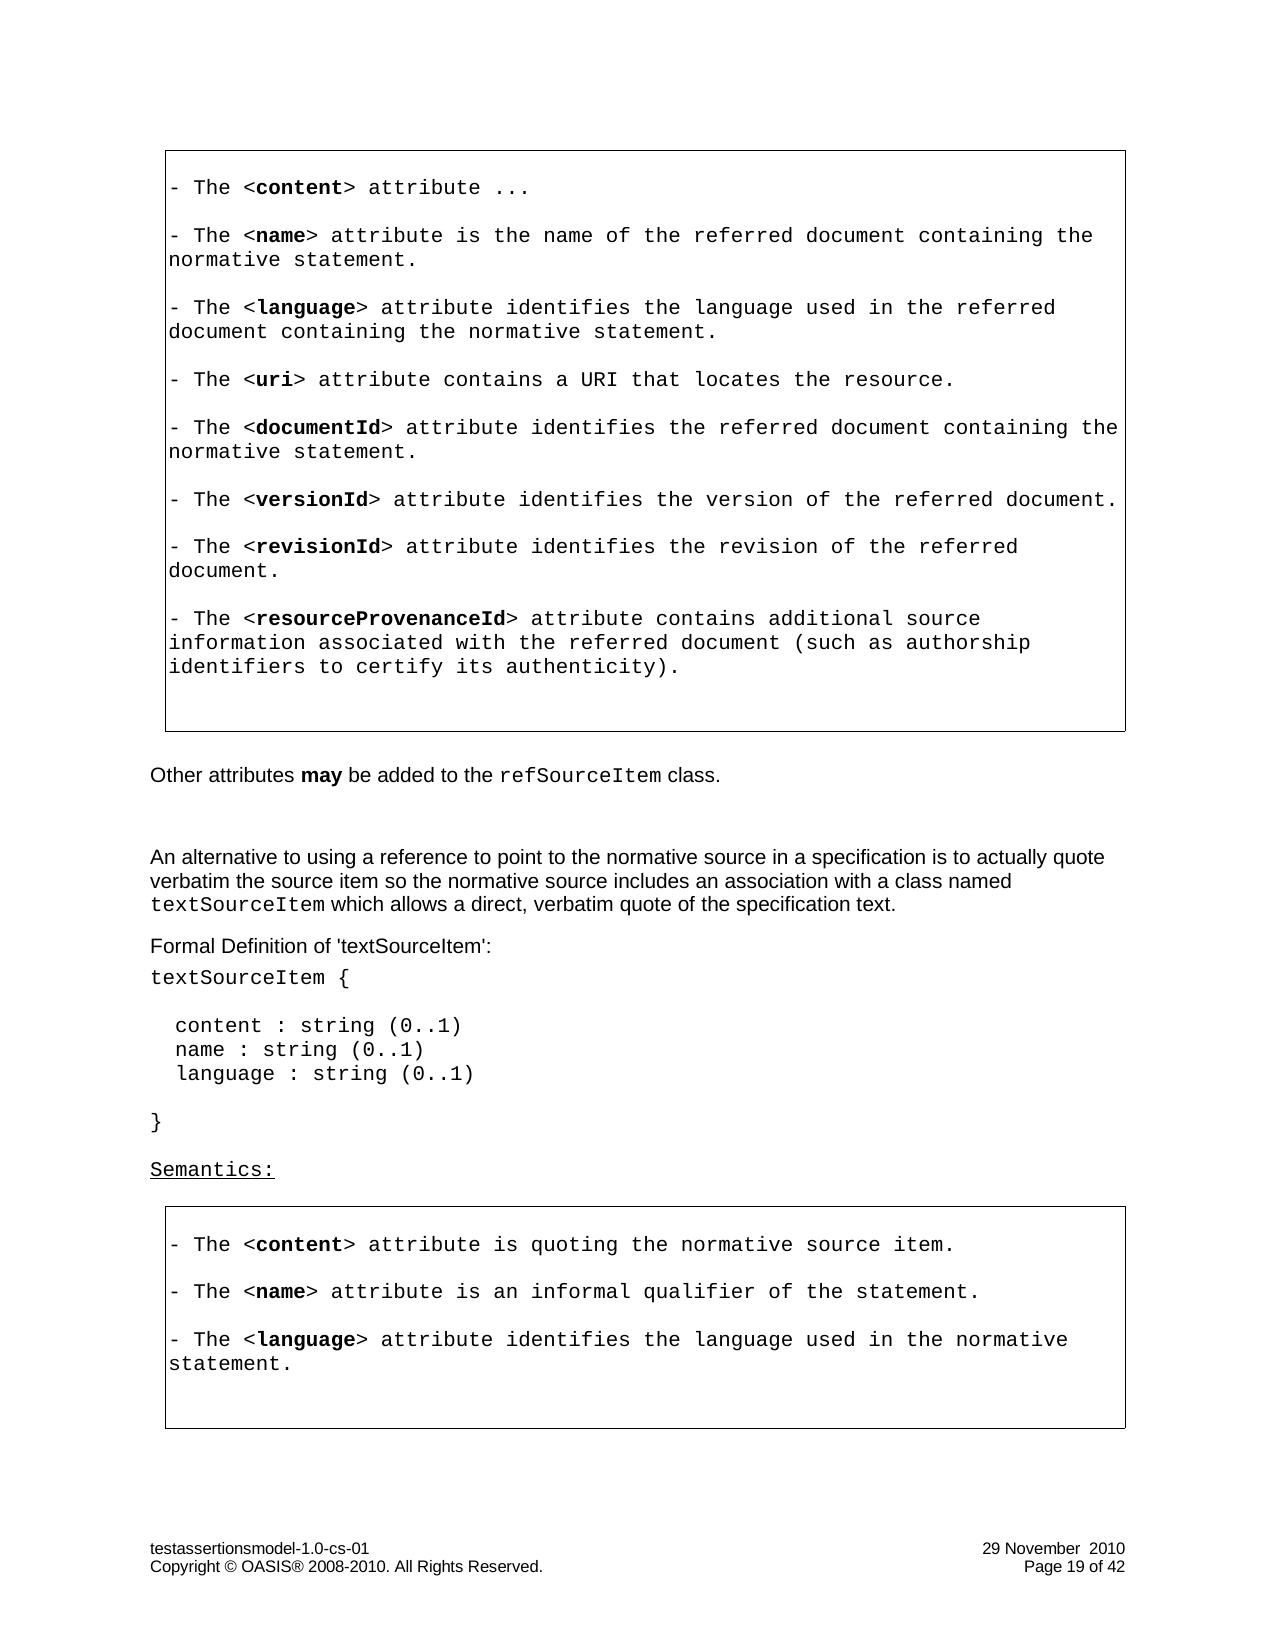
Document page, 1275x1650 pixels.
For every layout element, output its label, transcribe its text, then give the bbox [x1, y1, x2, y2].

text - The <language> attribute identifies the language used in the referred document containing the normative statement. [166, 294, 1125, 345]
text - The <content> attribute ... [166, 174, 1125, 201]
text } [150, 1111, 1125, 1134]
text Formal Definition of 'textSourceItem': [150, 935, 1125, 958]
text textSourceItem { [150, 967, 1125, 991]
text An alternative to using a reference to point to the normative source in a specification is to actually quote verbatim the source item so the normative source includes an association with a class named textSourceItem which allows a direct, verbatim quote of the specification text. [150, 846, 1125, 918]
text - The <revisionId> attribute identifies the revision of the referred document. [166, 533, 1125, 584]
text Semantics: [150, 1158, 1125, 1182]
text language : string (0..1) [150, 1063, 1125, 1087]
text - The <name> attribute is an informal qualifier of the statement. [166, 1278, 1125, 1305]
text content : string (0..1) [150, 1015, 1125, 1039]
text - The <resourceProvenanceId> attribute contains additional source information associated with the referred document (such as authorship identifiers to certify its authenticity). [166, 605, 1125, 680]
text Other attributes may be added to the refSourceItem class. [150, 763, 1125, 789]
text - The <language> attribute identifies the language used in the normative statement. [166, 1326, 1125, 1377]
text - The <name> attribute is the name of the referred document containing the normative statement. [166, 222, 1125, 273]
text - The <versionId> attribute identifies the version of the referred document. [166, 485, 1125, 512]
text - The <uri> attribute contains a URI that locates the resource. [166, 366, 1125, 393]
text - The <content> attribute is quoting the normative source item. [166, 1230, 1125, 1257]
text - The <documentId> attribute identifies the referred document containing the normative statement. [166, 413, 1125, 464]
text name : string (0..1) [150, 1039, 1125, 1063]
